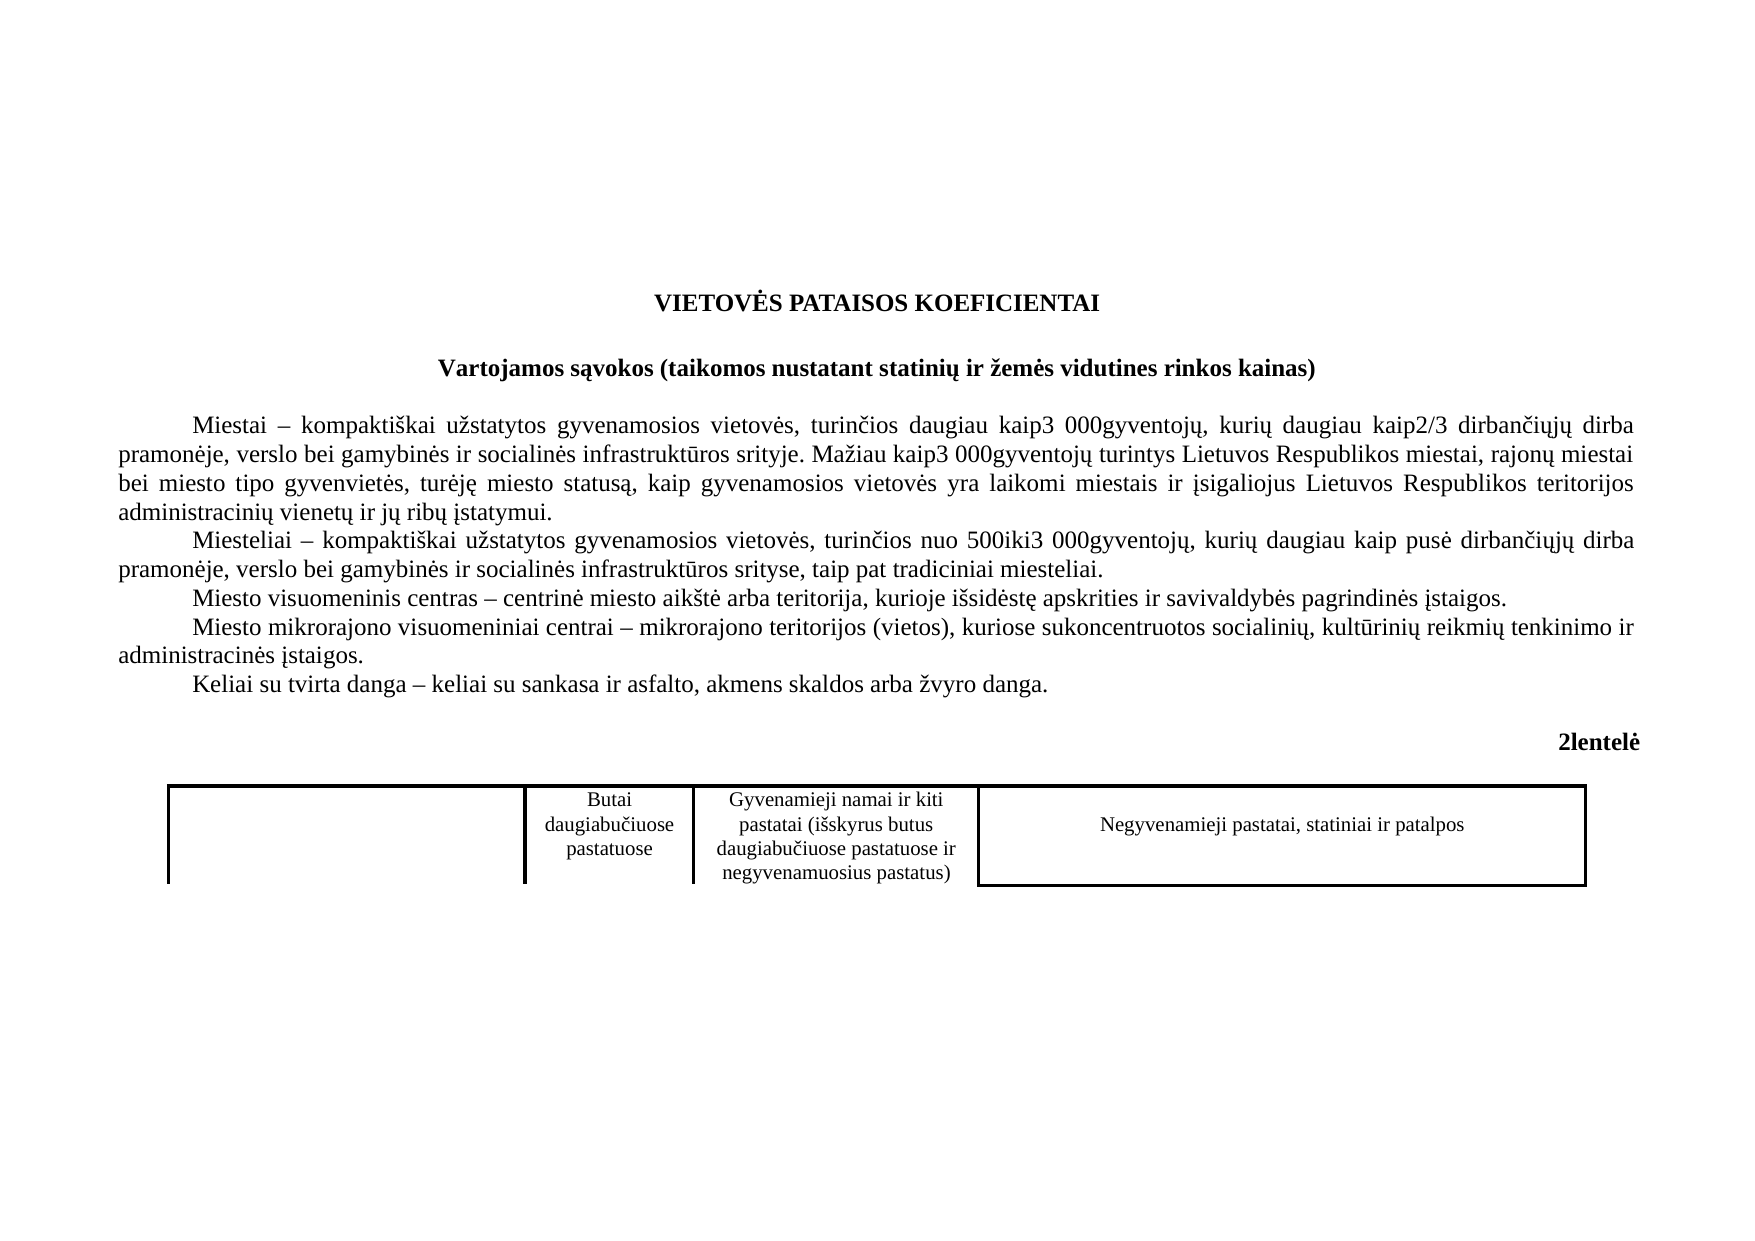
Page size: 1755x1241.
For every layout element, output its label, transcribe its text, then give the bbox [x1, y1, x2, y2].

text Vartojamos sąvokos (taikomos nustatant statinių ir žemės vidutines rinkos kainas) [118, 353, 1636, 382]
text 2lentelė [183, 727, 1640, 756]
text Miesto visuomeninis centras – centrinė miesto aikštė arba teritorija, kurioje išsidėstę apskrities ir savivaldybės pagrindinės įstaigos. [118, 583, 1636, 612]
text Miesteliai – kompaktiškai užstatytos gyvenamosios vietovės, turinčios nuo 500iki3 000gyventojų, kurių daugiau kaip pusė dirbančiųjų dirba pramonėje, verslo bei gamybinės ir socialinės infrastruktūros srityse, taip pat tradiciniai miesteliai. [118, 526, 1636, 583]
text Miesto mikrorajono visuomeniniai centrai – mikrorajono teritorijos (vietos), kuriose sukoncentruotos socialinių, kultūrinių reikmių tenkinimo ir administracinės įstaigos. [118, 612, 1636, 669]
text Miestai – kompaktiškai užstatytos gyvenamosios vietovės, turinčios daugiau kaip3 000gyventojų, kurių daugiau kaip2/3 dirbančiųjų dirba pramonėje, verslo bei gamybinės ir socialinės infrastruktūros srityje. Mažiau kaip3 000gyventojų turintys Lietuvos Respublikos miestai, rajonų miestai bei miesto tipo gyvenvietės, turėję miesto statusą, kaip gyvenamosios vietovės yra laikomi miestais ir įsigaliojus Lietuvos Respublikos teritorijos administracinių vienetų ir jų ribų įstatymui. [118, 411, 1636, 526]
table_header [170, 788, 523, 884]
table_header Gyvenamieji namai ir kiti pastatai (išskyrus butus daugiabučiuose pastatuose ir negyvenamuosius pastatus) [695, 788, 977, 884]
text VIETOVĖS PATAISOS KOEFICIENTAI [118, 288, 1636, 317]
table_header Negyvenamieji pastatai, statiniai ir patalpos [980, 788, 1584, 884]
text Keliai su tvirta danga – keliai su sankasa ir asfalto, akmens skaldos arba žvyro danga. [118, 669, 1636, 698]
table_header Butai daugiabučiuose pastatuose [527, 788, 692, 884]
